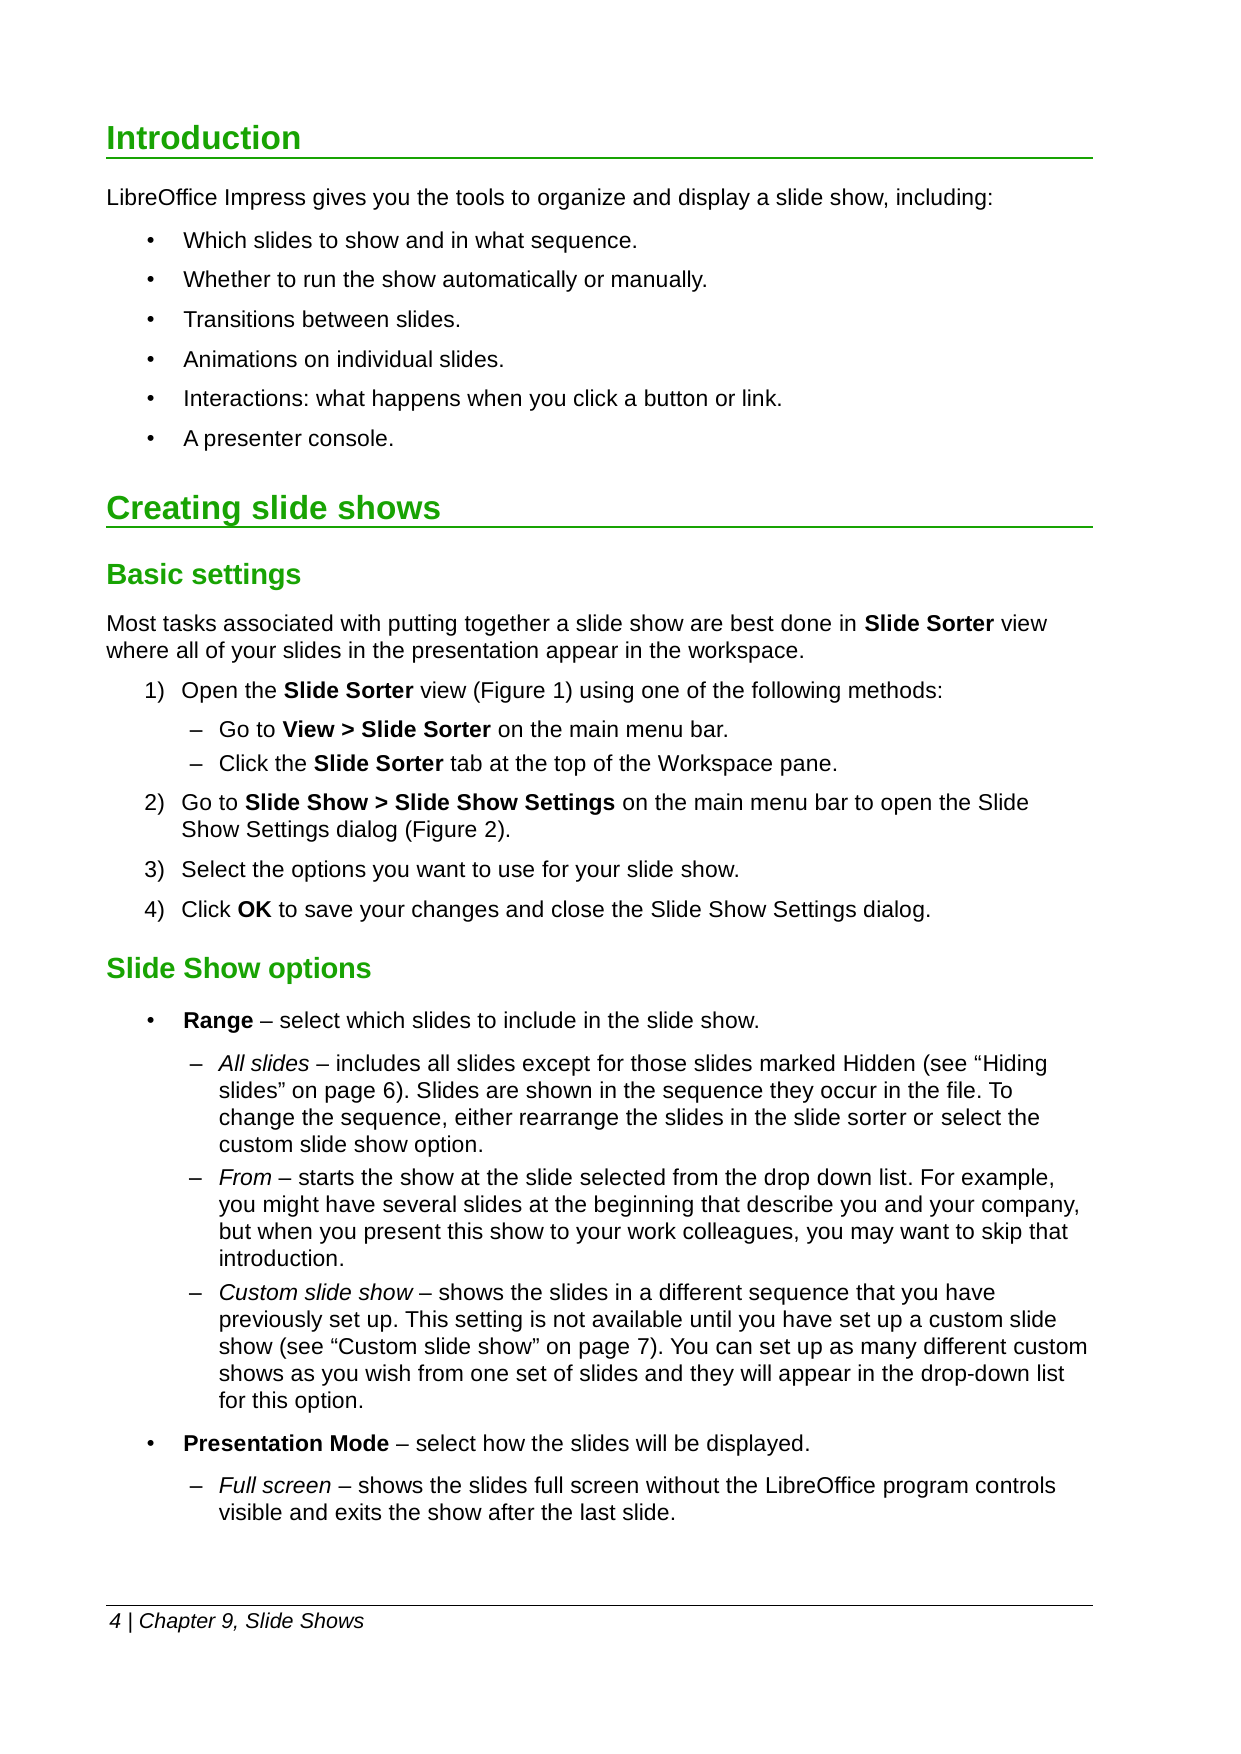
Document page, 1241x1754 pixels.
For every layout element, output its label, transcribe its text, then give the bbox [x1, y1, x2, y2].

list A presenter console. [144, 421, 1093, 454]
list Transitions between slides. [144, 302, 1093, 332]
subtitle Creating slide shows [106, 487, 1093, 526]
subtitle Introduction [106, 118, 1093, 157]
list Interactions: what happens when you click a button or link. [144, 382, 1093, 412]
list Open the Slide Sorter view (Figure 1) using one of the following methods: [164, 676, 1093, 703]
list Go to View > Slide Sorter on the main menu bar. [189, 716, 1093, 743]
text LibreOffice Impress gives you the tools to organize and display a slide show, including: [106, 184, 1093, 211]
list Range – select which slides to include in the slide show. [144, 1003, 1093, 1036]
list Go to Slide Show > Slide Show Settings on the main menu bar to open the Slide Show Settings dialog (Figure 2). [164, 789, 1093, 843]
list All slides – includes all slides except for those slides marked Hidden (see “Hiding slides” on page 6). Slides are shown in the sequence they occur in the file. To change the sequence, either rearrange the slides in the slide sorter or select the custom slide show option. [189, 1049, 1093, 1157]
list From – starts the show at the slide selected from the drop down list. For example, you might have several slides at the beginning that describe you and your company, but when you present this show to your work colleagues, you may want to skip that introduction. [189, 1163, 1093, 1272]
list Presentation Mode – select how the slides will be displayed. [144, 1426, 1093, 1459]
text Most tasks associated with putting together a slide show are best done in Slide Sorter view where all of your slides in the presentation appear in the workspace. [106, 609, 1093, 664]
list Which slides to show and in what sequence. [144, 223, 1093, 253]
list Full screen – shows the slides full screen without the LibreOffice program controls visible and exits the show after the last slide. [189, 1471, 1093, 1526]
list Click the Slide Sorter tab at the top of the Workspace pane. [189, 749, 1093, 776]
list Custom slide show – shows the slides in a different sequence that you have previously set up. This setting is not available until you have set up a custom slide show (see “Custom slide show” on page 7). You can set up as many different custom shows as you wish from one set of slides and they will appear in the drop-down list for this option. [189, 1278, 1093, 1413]
list Animations on individual slides. [144, 342, 1093, 372]
list Whether to run the show automatically or manually. [144, 263, 1093, 293]
list Select the options you want to use for your slide show. [164, 855, 1093, 882]
subtitle Basic settings [106, 557, 1093, 591]
subtitle Slide Show options [106, 951, 1093, 985]
list Click OK to save your changes and close the Slide Show Settings dialog. [164, 895, 1093, 922]
